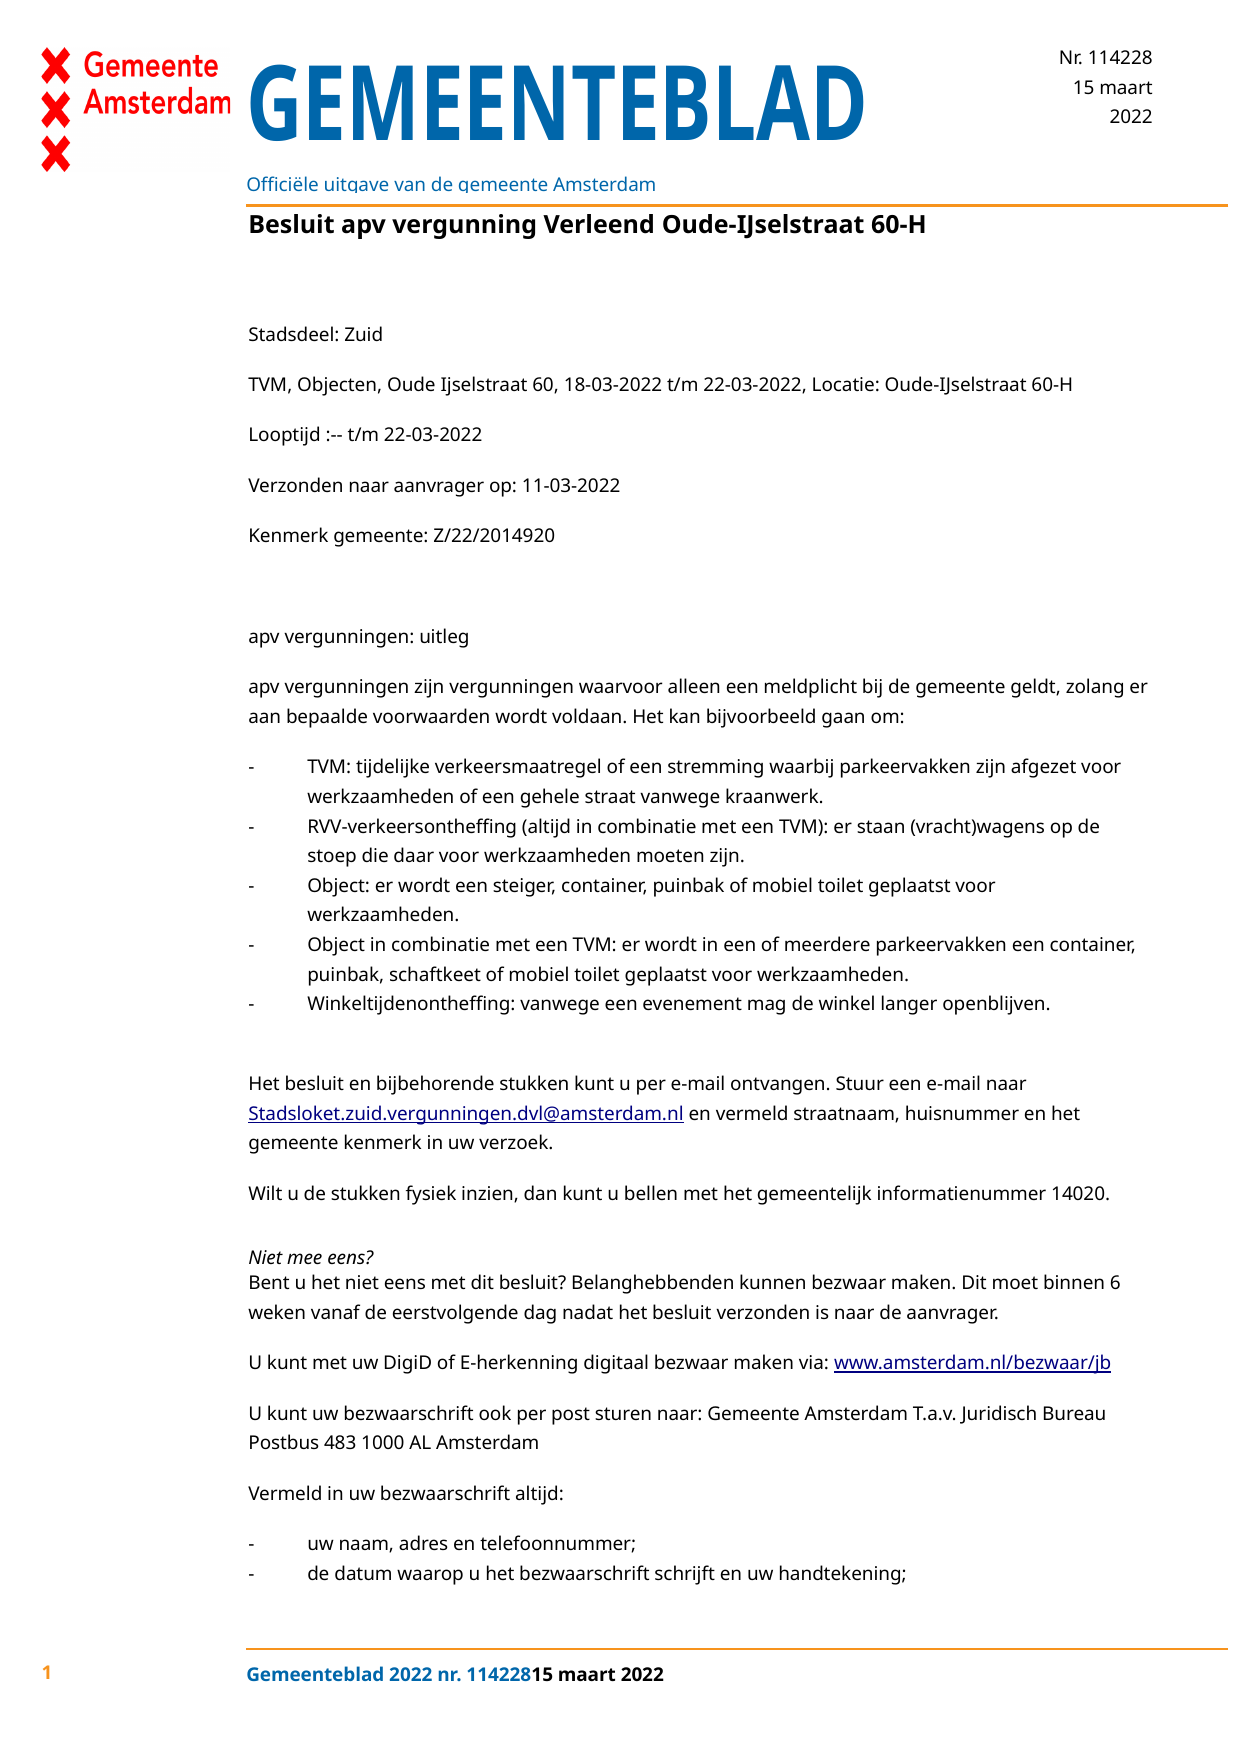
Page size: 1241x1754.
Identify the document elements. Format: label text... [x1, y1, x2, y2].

text apv vergunningen zijn vergunningen waarvoor alleen een meldplicht bij de gemeente geldt, zolang er aan bepaalde voorwaarden wordt voldaan. Het kan bijvoorbeeld gaan om: [248, 674, 1152, 729]
text Het besluit en bijbehorende stukken kunt u per e-mail ontvangen. Stuur een e-mail naar Stadsloket.zuid.vergunningen.dvl@amsterdam.nl en vermeld straatnaam, huisnummer en het gemeente kenmerk in uw verzoek. [248, 1070, 1152, 1155]
list TVM: tijdelijke verkeersmaatregel of een stremming waarbij parkeervakken zijn afgezet voor werkzaamheden of een gehele straat vanwege kraanwerk. [248, 754, 1152, 809]
list Winkeltijdenontheffing: vanwege een evenement mag de winkel langer openblijven. [248, 990, 1152, 1016]
text U kunt met uw DigiD of E-herkenning digitaal bezwaar maken via: www.amsterdam.nl/bezwaar/jb [248, 1349, 1152, 1375]
text Stadsdeel: Zuid [248, 321, 1152, 346]
text U kunt uw bezwaarschrift ook per post sturen naar: Gemeente Amsterdam T.a.v. Juridisch Bureau Postbus 483 1000 AL Amsterdam [248, 1400, 1152, 1455]
text Niet mee eens? [248, 1244, 1152, 1269]
text Looptijd :-- t/m 22-03-2022 [248, 422, 1152, 447]
list RVV-verkeersontheffing (altijd in combinatie met een TVM): er staan (vracht)wagens op de stoep die daar voor werkzaamheden moeten zijn. [248, 813, 1152, 868]
list Object in combinatie met een TVM: er wordt in een of meerdere parkeervakken een container, puinbak, schaftkeet of mobiel toilet geplaatst voor werkzaamheden. [248, 931, 1152, 986]
list uw naam, adres en telefoonnummer; [248, 1530, 1152, 1556]
list Object: er wordt een steiger, container, puinbak of mobiel toilet geplaatst voor werkzaamheden. [248, 872, 1152, 927]
list de datum waarop u het bezwaarschrift schrijft en uw handtekening; [248, 1560, 1152, 1586]
text TVM, Objecten, Oude Ijselstraat 60, 18-03-2022 t/m 22-03-2022, Locatie: Oude-IJselstraat 60-H [248, 371, 1152, 397]
text Verzonden naar aanvrager op: 11-03-2022 [248, 472, 1152, 498]
text Bent u het niet eens met dit besluit? Belanghebbenden kunnen bezwaar maken. Dit moet binnen 6 weken vanaf de eerstvolgende dag nadat het besluit verzonden is naar de aanvrager. [248, 1269, 1152, 1325]
text apv vergunningen: uitleg [248, 623, 1152, 649]
text Wilt u de stukken fysiek inzien, dan kunt u bellen met het gemeentelijk informatienummer 14020. [248, 1180, 1152, 1206]
text Besluit apv vergunning Verleend Oude-IJselstraat 60-H [248, 207, 1152, 241]
text Vermeld in uw bezwaarschrift altijd: [248, 1480, 1152, 1506]
picture [41, 47, 231, 172]
text Kenmerk gemeente: Z/22/2014920 [248, 522, 1152, 548]
